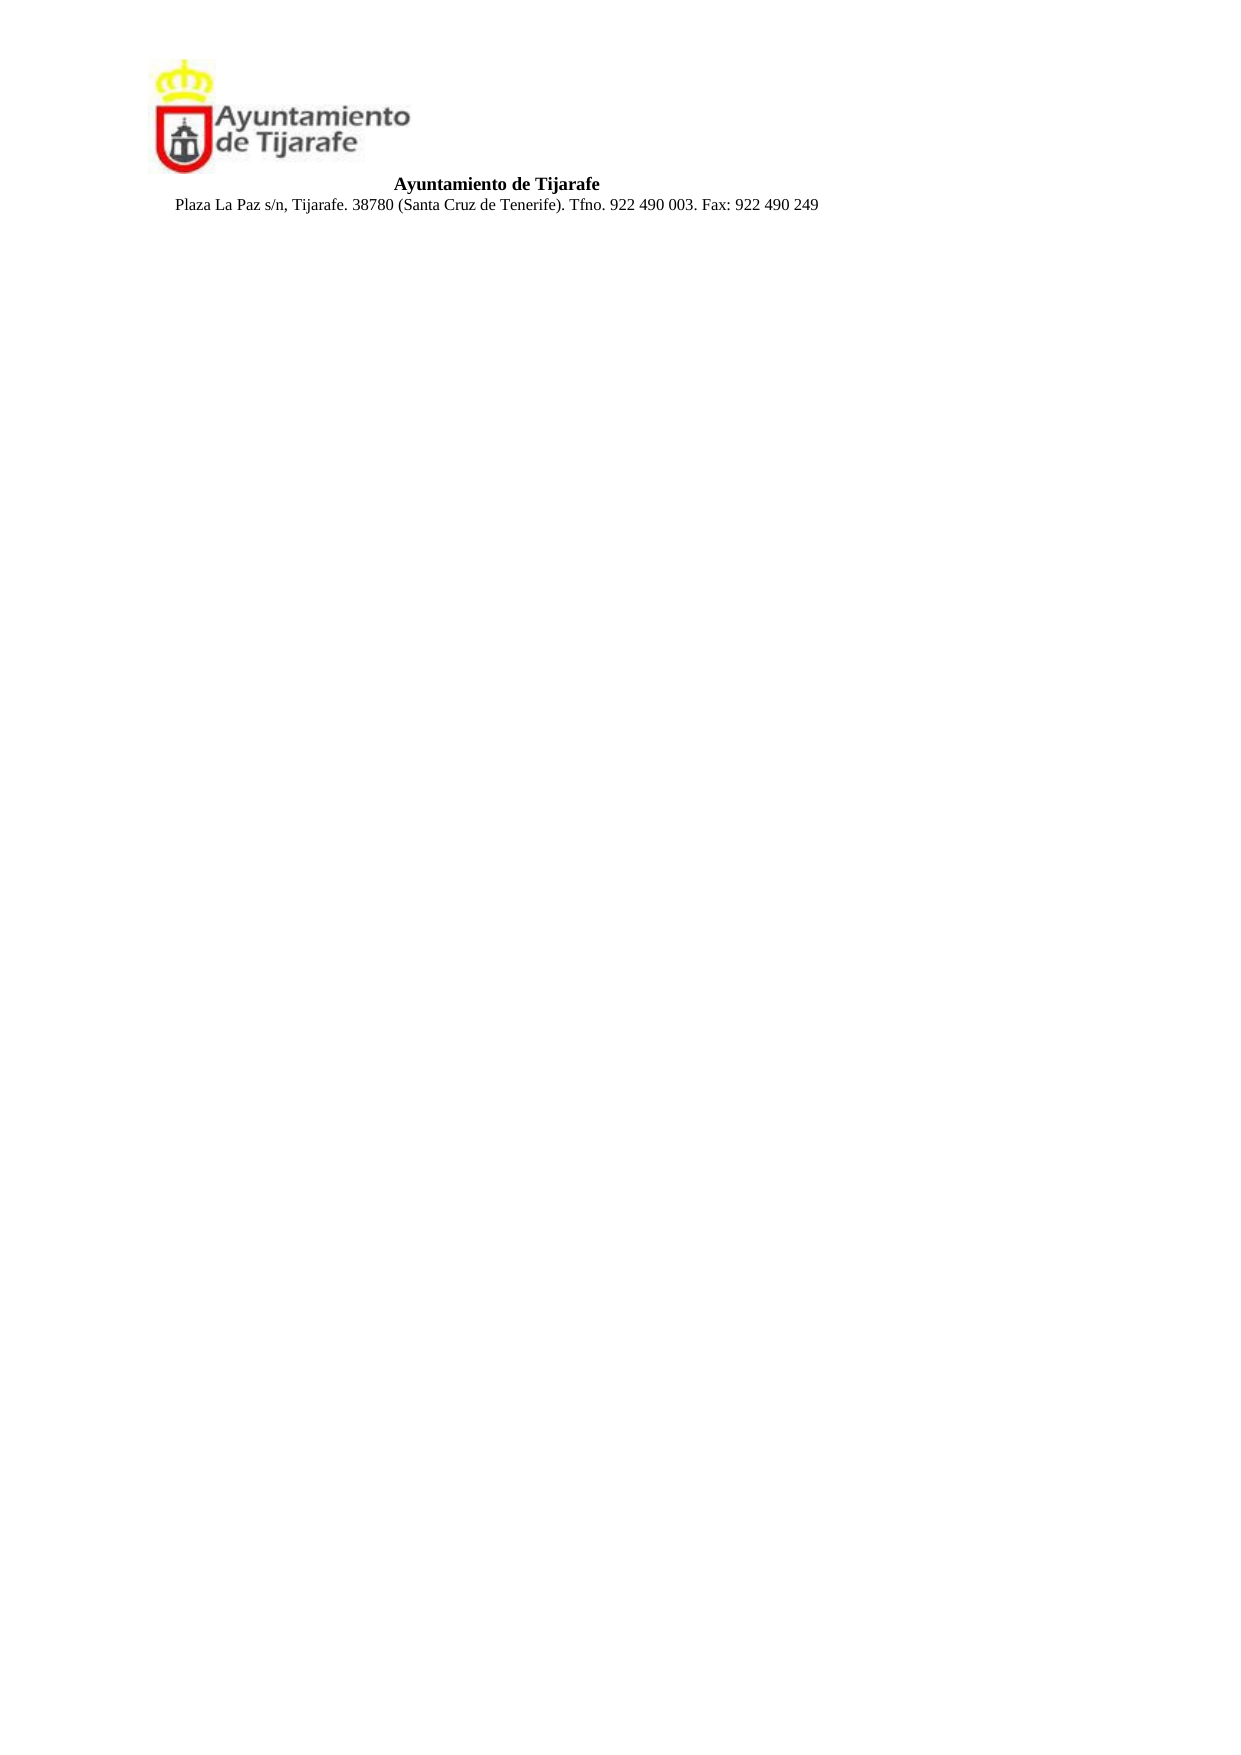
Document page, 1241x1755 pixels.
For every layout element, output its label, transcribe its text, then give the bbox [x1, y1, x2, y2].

subtitle Ayuntamiento de Tijarafe [50, 173, 943, 194]
subtitle Plaza La Paz s/n, Tijarafe. 38780 (Santa Cruz de Tenerife). Tfno. 922 490 003. Fax: 922 490 249 [50, 194, 943, 214]
